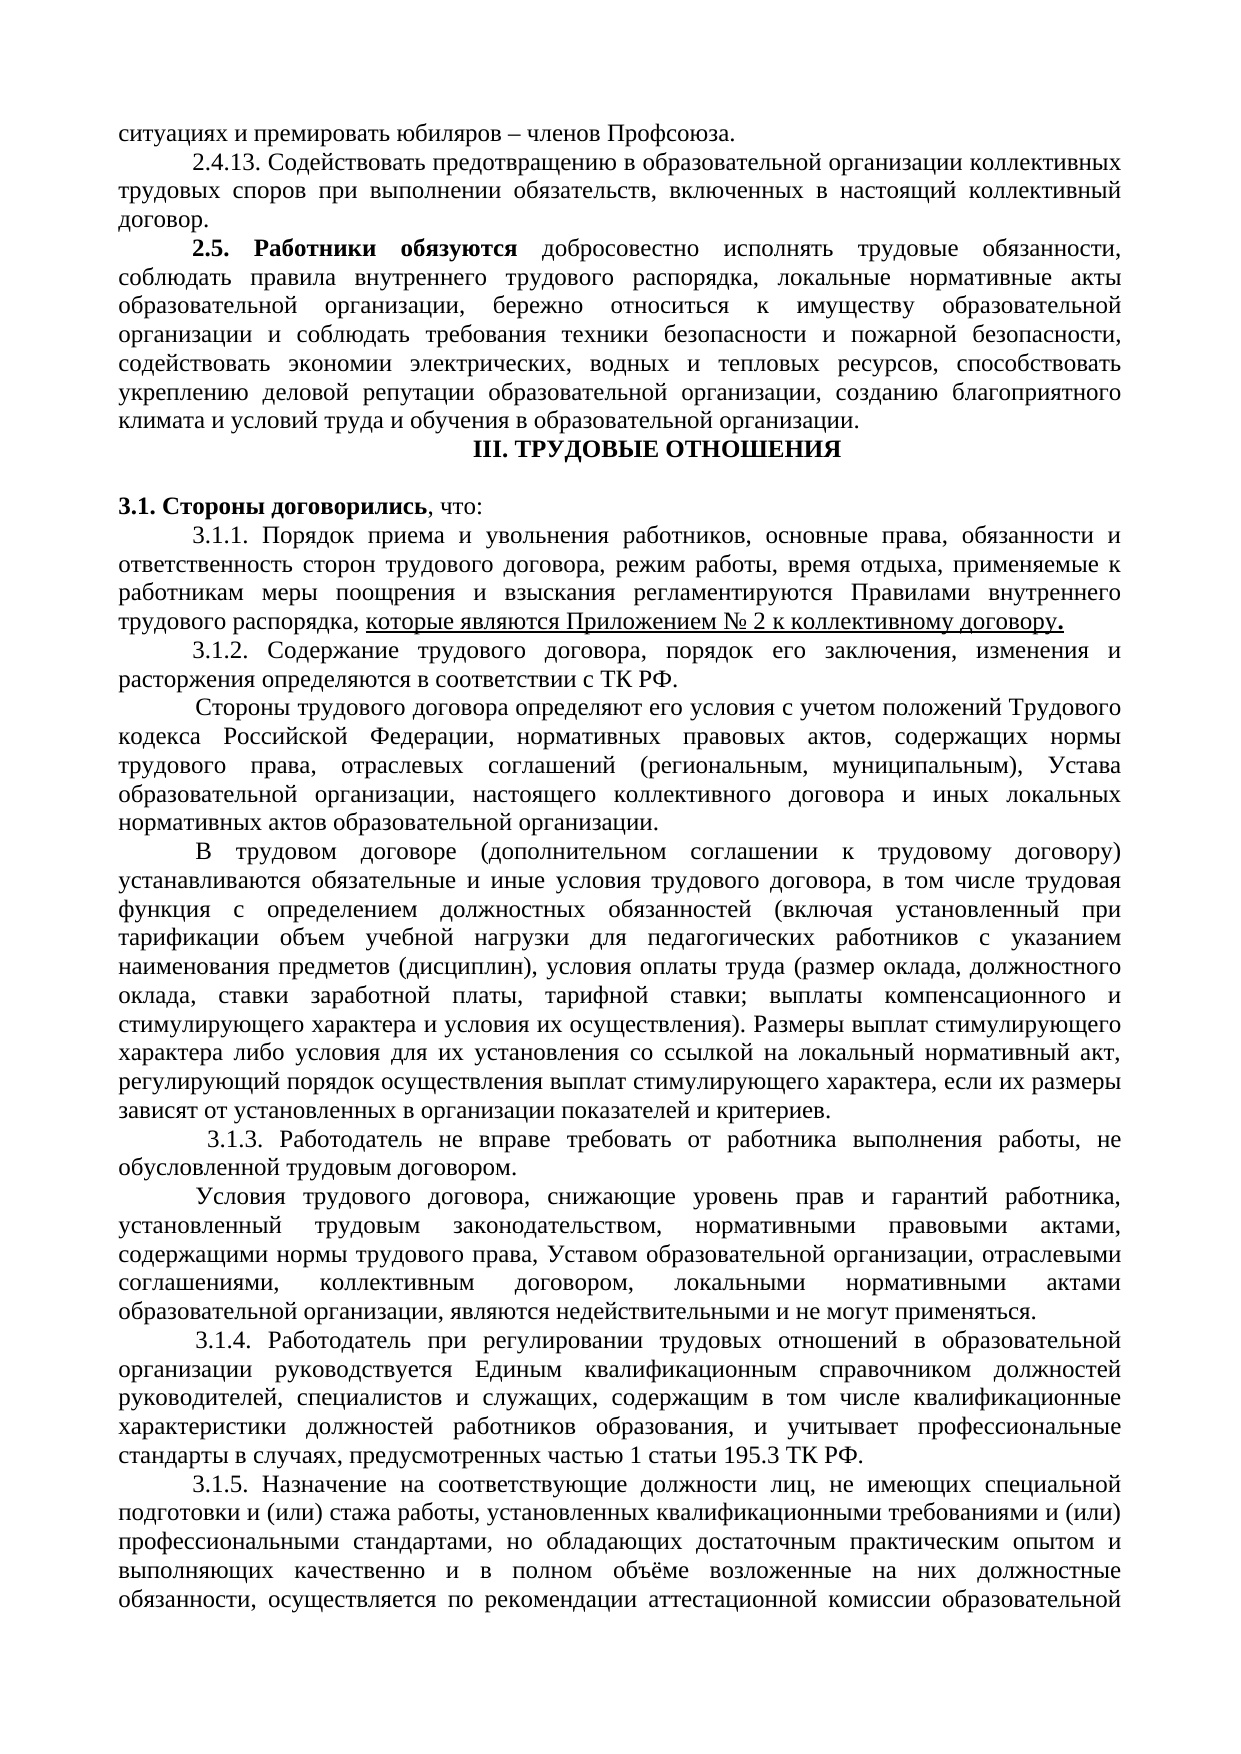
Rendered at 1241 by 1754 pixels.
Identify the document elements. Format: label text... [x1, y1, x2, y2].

text Условия трудового договора, снижающие уровень прав и гарантий работника, установленный трудовым законодательством, нормативными правовыми актами, содержащими нормы трудового права, Уставом образовательной организации, отраслевыми соглашениями, коллективным договором, локальными нормативными актами образовательной организации, являются недействительными и не могут применяться. [118, 1181, 1122, 1325]
text 3.1.4. Работодатель при регулировании трудовых отношений в образовательной организации руководствуется Единым квалификационным справочником должностей руководителей, специалистов и служащих, содержащим в том числе квалификационные характеристики должностей работников образования, и учитывает профессиональные стандарты в случаях, предусмотренных частью 1 статьи 195.3 ТК РФ. [118, 1325, 1122, 1469]
text 3.1. Стороны договорились, что: [118, 491, 1122, 520]
text 2.5. Работники обязуются добросовестно исполнять трудовые обязанности, соблюдать правила внутреннего трудового распорядка, локальные нормативные акты образовательной организации, бережно относиться к имуществу образовательной организации и соблюдать требования техники безопасности и пожарной безопасности, содействовать экономии электрических, водных и тепловых ресурсов, способствовать укреплению деловой репутации образовательной организации, созданию благоприятного климата и условий труда и обучения в образовательной организации. [118, 233, 1122, 434]
text ситуациях и премировать юбиляров – членов Профсоюза. [118, 118, 1122, 147]
text III. ТРУДОВЫЕ ОТНОШЕНИЯ [118, 434, 1122, 463]
text 2.4.13. Содействовать предотвращению в образовательной организации коллективных трудовых споров при выполнении обязательств, включенных в настоящий коллективный договор. [118, 147, 1122, 233]
text 3.1.1. Порядок приема и увольнения работников, основные права, обязанности и ответственность сторон трудового договора, режим работы, время отдыха, применяемые к работникам меры поощрения и взыскания регламентируются Правилами внутреннего трудового распорядка, которые являются Приложением № 2 к коллективному договору. [118, 520, 1122, 635]
text В трудовом договоре (дополнительном соглашении к трудовому договору) устанавливаются обязательные и иные условия трудового договора, в том числе трудовая функция с определением должностных обязанностей (включая установленный при тарификации объем учебной нагрузки для педагогических работников с указанием наименования предметов (дисциплин), условия оплаты труда (размер оклада, должностного оклада, ставки заработной платы, тарифной ставки; выплаты компенсационного и стимулирующего характера и условия их осуществления). Размеры выплат стимулирующего характера либо условия для их установления со ссылкой на локальный нормативный акт, регулирующий порядок осуществления выплат стимулирующего характера, если их размеры зависят от установленных в организации показателей и критериев. [118, 836, 1122, 1124]
text 3.1.5. Назначение на соответствующие должности лиц, не имеющих специальной подготовки и (или) стажа работы, установленных квалификационными требованиями и (или) профессиональными стандартами, но обладающих достаточным практическим опытом и выполняющих качественно и в полном объёме возложенные на них должностные обязанности, осуществляется по рекомендации аттестационной комиссии образовательной [118, 1469, 1122, 1612]
text 3.1.3. Работодатель не вправе требовать от работника выполнения работы, не обусловленной трудовым договором. [118, 1124, 1122, 1181]
text 3.1.2. Содержание трудового договора, порядок его заключения, изменения и расторжения определяются в соответствии с ТК РФ. [118, 635, 1122, 692]
text Стороны трудового договора определяют его условия с учетом положений Трудового кодекса Российской Федерации, нормативных правовых актов, содержащих нормы трудового права, отраслевых соглашений (региональным, муниципальным), Устава образовательной организации, настоящего коллективного договора и иных локальных нормативных актов образовательной организации. [118, 692, 1122, 836]
